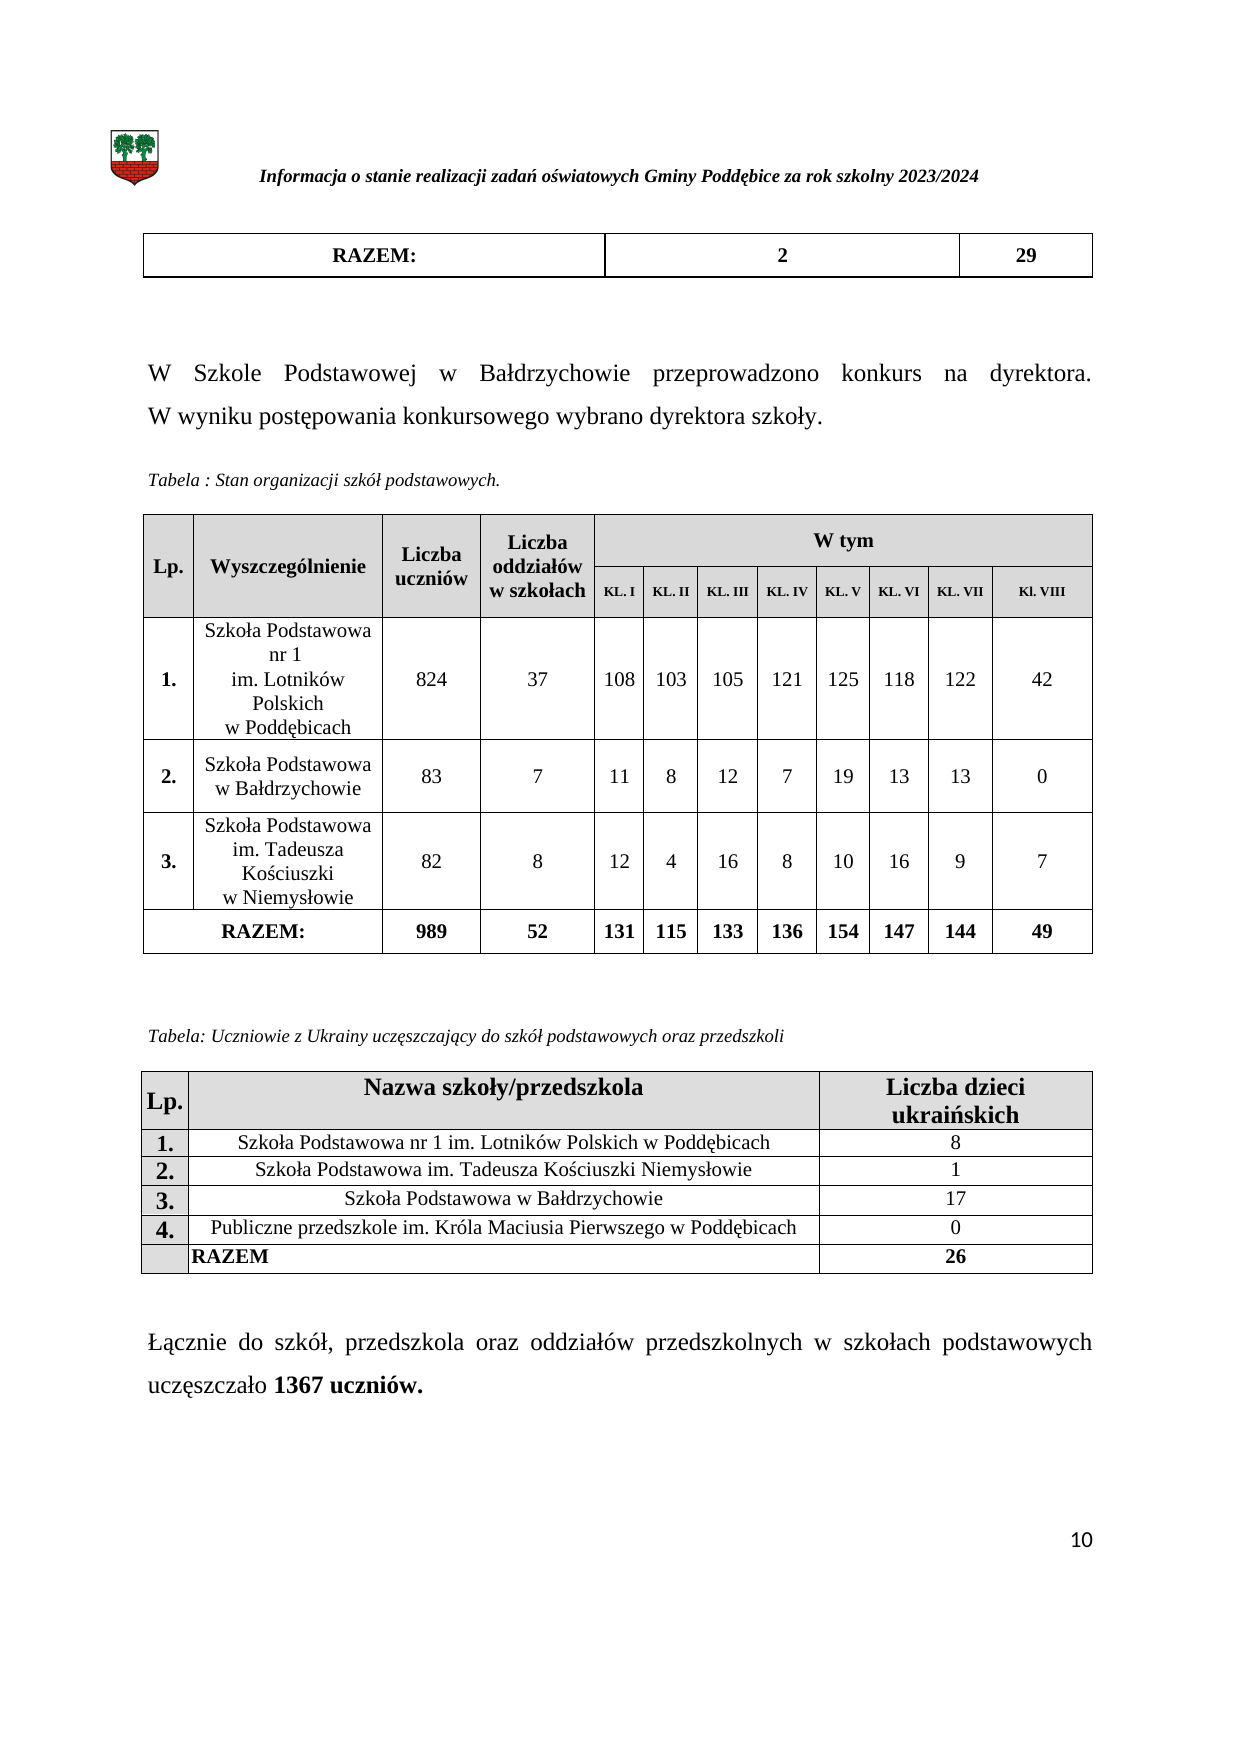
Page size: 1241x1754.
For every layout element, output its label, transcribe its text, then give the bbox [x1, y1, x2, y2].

table_cell 8 [481, 813, 594, 909]
table_cell RAZEM: [144, 234, 604, 276]
table_cell 12 [595, 813, 643, 909]
table_cell 2. [142, 1157, 188, 1185]
table_cell 7 [993, 813, 1092, 909]
table_cell Szkoła Podstawowa w Bałdrzychowie [194, 740, 382, 812]
table_cell KL. VI [870, 567, 928, 617]
table_header Lp. [142, 1072, 188, 1129]
text W Szkole Podstawowej w Bałdrzychowie przeprowadzono konkurs na dyrektora. W wyniku postępowania konkursowego wybrano dyrektora szkoły. [148, 358, 1093, 430]
table_cell 82 [383, 813, 480, 909]
table_cell 52 [481, 910, 594, 952]
table_cell 121 [758, 618, 816, 739]
table_cell Szkoła Podstawowa im. Tadeusza Kościuszki w Niemysłowie [194, 813, 382, 909]
table_cell 11 [595, 740, 643, 812]
table_cell Kl. VIII [993, 567, 1092, 617]
table_cell 16 [870, 813, 928, 909]
table_header Wyszczególnienie [194, 515, 382, 617]
table_cell KL. V [817, 567, 869, 617]
table_cell 0 [820, 1216, 1092, 1244]
table_header Nazwa szkoły/przedszkola [189, 1072, 819, 1129]
table_header Liczba uczniów [383, 515, 480, 617]
table_cell 118 [870, 618, 928, 739]
table_cell 49 [993, 910, 1092, 952]
table_cell [142, 1245, 188, 1273]
table_cell 1 [820, 1157, 1092, 1185]
table_cell 13 [929, 740, 992, 812]
table_cell 8 [758, 813, 816, 909]
table_cell KL. I [595, 567, 643, 617]
table_cell 7 [758, 740, 816, 812]
table_cell 8 [820, 1130, 1092, 1156]
table_cell 1. [144, 618, 193, 739]
table_cell 122 [929, 618, 992, 739]
table_cell 131 [595, 910, 643, 952]
table_cell 8 [644, 740, 697, 812]
table_cell 42 [993, 618, 1092, 739]
table_header Lp. [144, 515, 193, 617]
table_cell 10 [817, 813, 869, 909]
table_header Liczba oddziałów w szkołach [481, 515, 594, 617]
table_cell 4. [142, 1216, 188, 1244]
table_cell 29 [960, 234, 1092, 276]
table_cell Szkoła Podstawowa w Bałdrzychowie [189, 1186, 819, 1214]
table_cell 12 [698, 740, 757, 812]
table_cell 9 [929, 813, 992, 909]
table_cell 144 [929, 910, 992, 952]
table_cell Szkoła Podstawowa nr 1 im. Lotników Polskich w Poddębicach [189, 1130, 819, 1156]
table_cell Szkoła Podstawowa nr 1 im. Lotników Polskich w Poddębicach [194, 618, 382, 739]
table_cell 989 [383, 910, 480, 952]
table_cell 824 [383, 618, 480, 739]
table_cell KL. VII [929, 567, 992, 617]
table_cell 1. [142, 1130, 188, 1156]
table_header Liczba dzieci ukraińskich [820, 1072, 1092, 1129]
text Tabela: Uczniowie z Ukrainy uczęszczający do szkół podstawowych oraz przedszkoli [148, 1025, 1093, 1047]
table_cell 83 [383, 740, 480, 812]
table_cell 108 [595, 618, 643, 739]
table_header W tym [595, 515, 1092, 566]
table_cell 103 [644, 618, 697, 739]
table_cell 4 [644, 813, 697, 909]
table_cell 3. [142, 1186, 188, 1214]
table_cell 2. [144, 740, 193, 812]
table_cell 133 [698, 910, 757, 952]
table_cell RAZEM [189, 1245, 819, 1273]
table_cell 17 [820, 1186, 1092, 1214]
table_cell 16 [698, 813, 757, 909]
table_cell KL. III [698, 567, 757, 617]
table_cell 26 [820, 1245, 1092, 1273]
table_cell 125 [817, 618, 869, 739]
table_cell 19 [817, 740, 869, 812]
table_cell 13 [870, 740, 928, 812]
table_cell KL. II [644, 567, 697, 617]
text Tabela : Stan organizacji szkół podstawowych. [148, 469, 1093, 491]
table_cell 147 [870, 910, 928, 952]
table_cell 154 [817, 910, 869, 952]
table_cell 136 [758, 910, 816, 952]
table_cell RAZEM: [144, 910, 382, 952]
table_cell KL. IV [758, 567, 816, 617]
text Łącznie do szkół, przedszkola oraz oddziałów przedszkolnych w szkołach podstawowych uczęszczało 1367 uczniów. [148, 1327, 1093, 1398]
table_cell Publiczne przedszkole im. Króla Maciusia Pierwszego w Poddębicach [189, 1216, 819, 1244]
table_cell 115 [644, 910, 697, 952]
table_cell 105 [698, 618, 757, 739]
table_cell 37 [481, 618, 594, 739]
table_cell 2 [606, 234, 959, 276]
table_cell 0 [993, 740, 1092, 812]
table_cell 7 [481, 740, 594, 812]
table_cell 3. [144, 813, 193, 909]
table_cell Szkoła Podstawowa im. Tadeusza Kościuszki Niemysłowie [189, 1157, 819, 1185]
